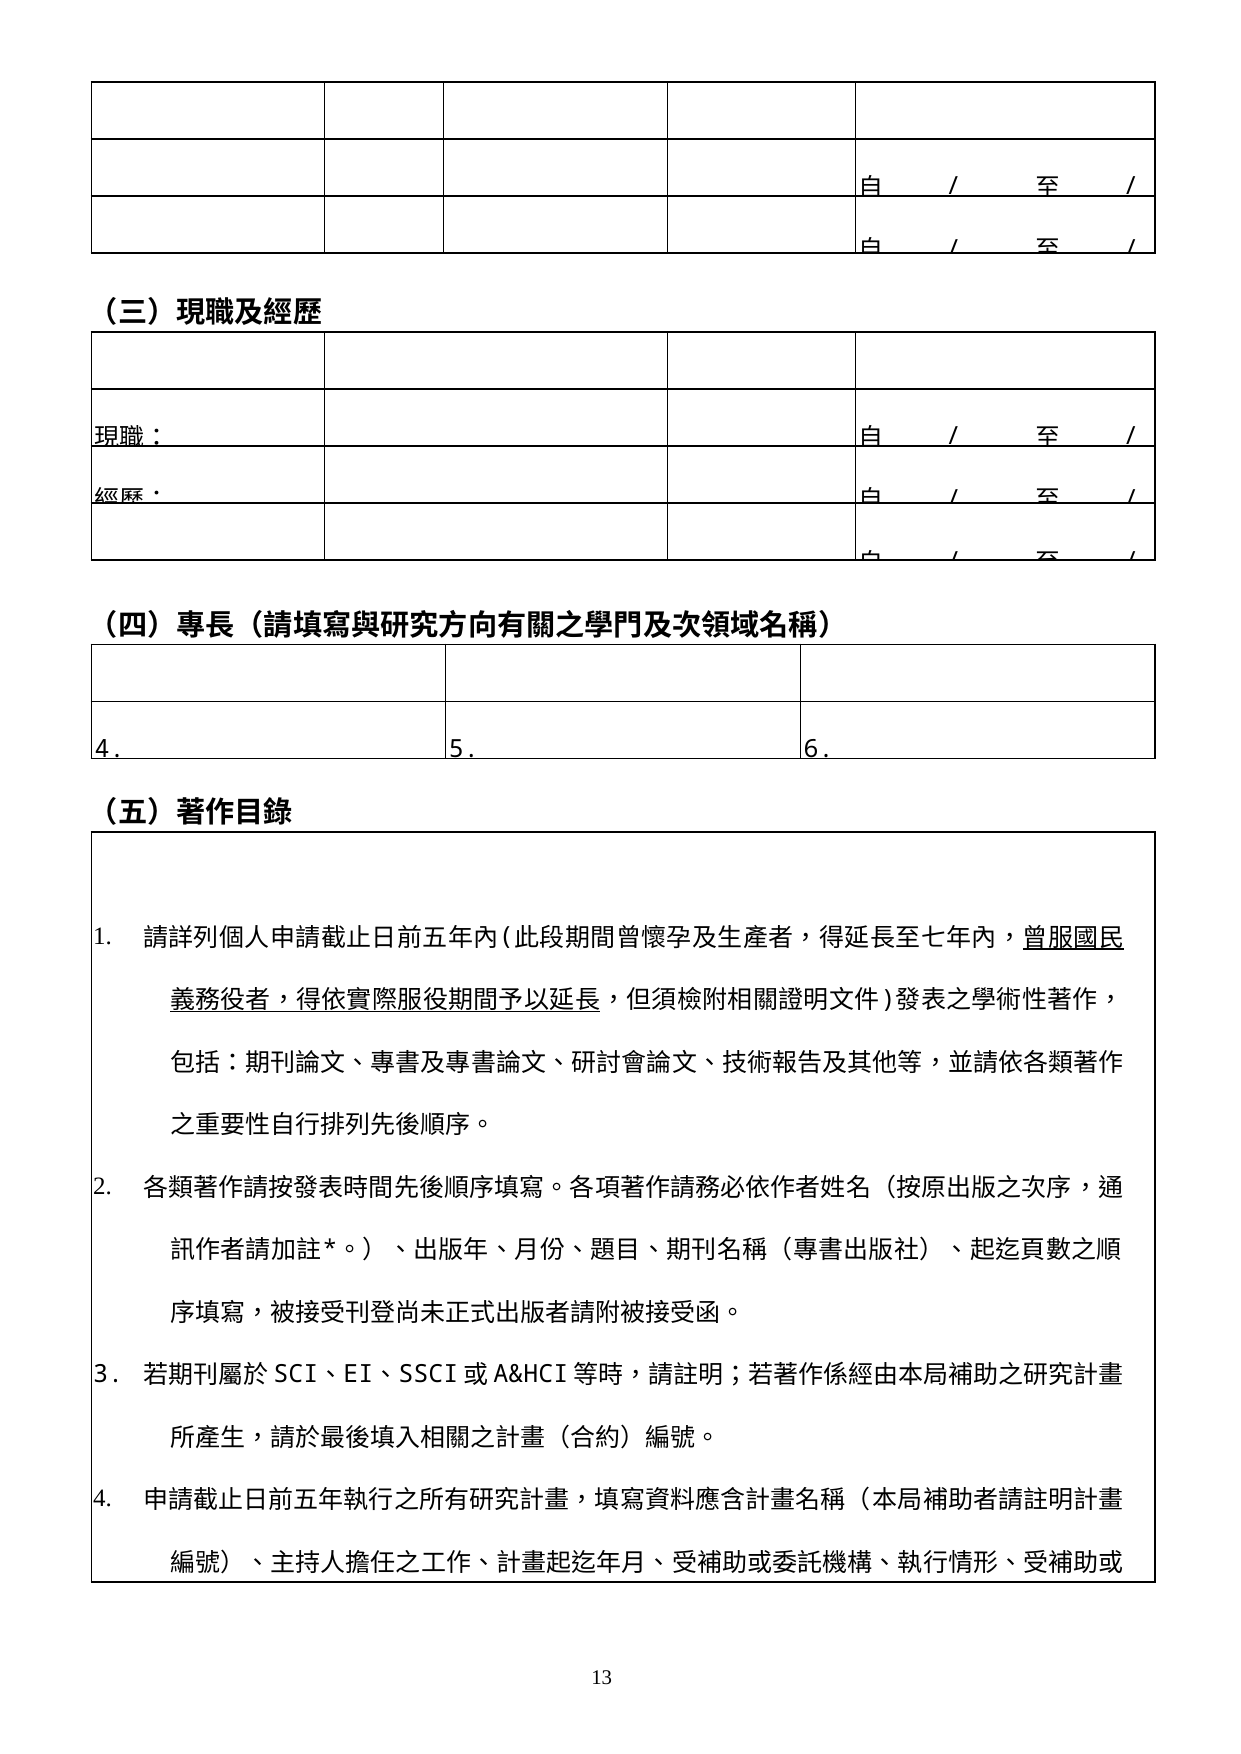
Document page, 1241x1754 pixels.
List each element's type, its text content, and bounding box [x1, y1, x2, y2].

table_cell [325, 390, 667, 445]
table_cell [444, 197, 667, 252]
table_cell [325, 504, 667, 559]
table_cell [325, 447, 667, 502]
table_cell [668, 197, 855, 252]
table_cell 6. [801, 702, 1154, 758]
table_cell 現職： [92, 390, 324, 445]
table_cell [668, 83, 855, 138]
table_header 1. [92, 645, 445, 701]
table_header 請詳列個人申請截止日前五年內(此段期間曾懷孕及生產者，得延長至七年內，曾服國民義務役者，得依實際服役期間予以延長，但須檢附相關證明文件)發表之學術性著作，包括：期刊論文、專書及專書論文、研討會論文、技術報告及其他等，並請依各類著作之重要性自行排列先後順序。 各類著作請按發表時間先後順序填寫。各項著作請務必依作者姓名（按原出版之次序，通訊作者請加註*。）、出版年、月份、題目、期刊名稱（專書出版社）、起迄頁數之順序填寫，被接受刊登尚未正式出版者請附被接受函。 若期刊屬於SCI、EI、SSCI或A&HCI等時，請註明；若著作係經由本局補助之研究計畫所產生，請於最後填入相關之計畫（合約）編號。 申請截止日前五年執行之所有研究計畫，填寫資料應含計畫名稱（本局補助者請註明計畫編號）、主持人擔任之工作、計畫起迄年月、受補助或委託機構、執行情形、受補助或 [92, 833, 1154, 1581]
table_cell [325, 197, 443, 252]
table_cell 5. [446, 702, 800, 758]
table_cell [444, 83, 667, 138]
table_header 服務機構 [92, 333, 324, 388]
table_cell [444, 140, 667, 195]
table_cell [92, 83, 324, 138]
table_cell 經歷： [92, 447, 324, 502]
table_header 服務部門／系所 [325, 333, 667, 388]
text （三）現職及經歷 [89, 268, 1152, 331]
table_cell [92, 140, 324, 195]
table_header 3. [801, 645, 1154, 701]
table_cell 自 / 至 / [856, 83, 1154, 138]
table_cell 自 / 至 / [856, 390, 1154, 445]
table_cell 自 / 至 / [856, 504, 1154, 559]
table_header 起訖年月(西元年/月) [856, 333, 1154, 388]
text （四）專長（請填寫與研究方向有關之學門及次領域名稱） [89, 581, 1152, 643]
table_cell [325, 140, 443, 195]
table_cell [92, 197, 324, 252]
table_cell 自 / 至 / [856, 447, 1154, 502]
table_cell 4. [92, 702, 445, 758]
table_cell [668, 504, 855, 559]
table_cell [668, 140, 855, 195]
table_cell 自 / 至 / [856, 140, 1154, 195]
table_header 2. [446, 645, 800, 701]
text （五）著作目錄 [89, 768, 1152, 831]
table_header 職稱 [668, 333, 855, 388]
table_cell [668, 447, 855, 502]
table_cell [668, 390, 855, 445]
table_cell [92, 504, 324, 559]
table_cell [325, 83, 443, 138]
table_cell 自 / 至 / [856, 197, 1154, 252]
